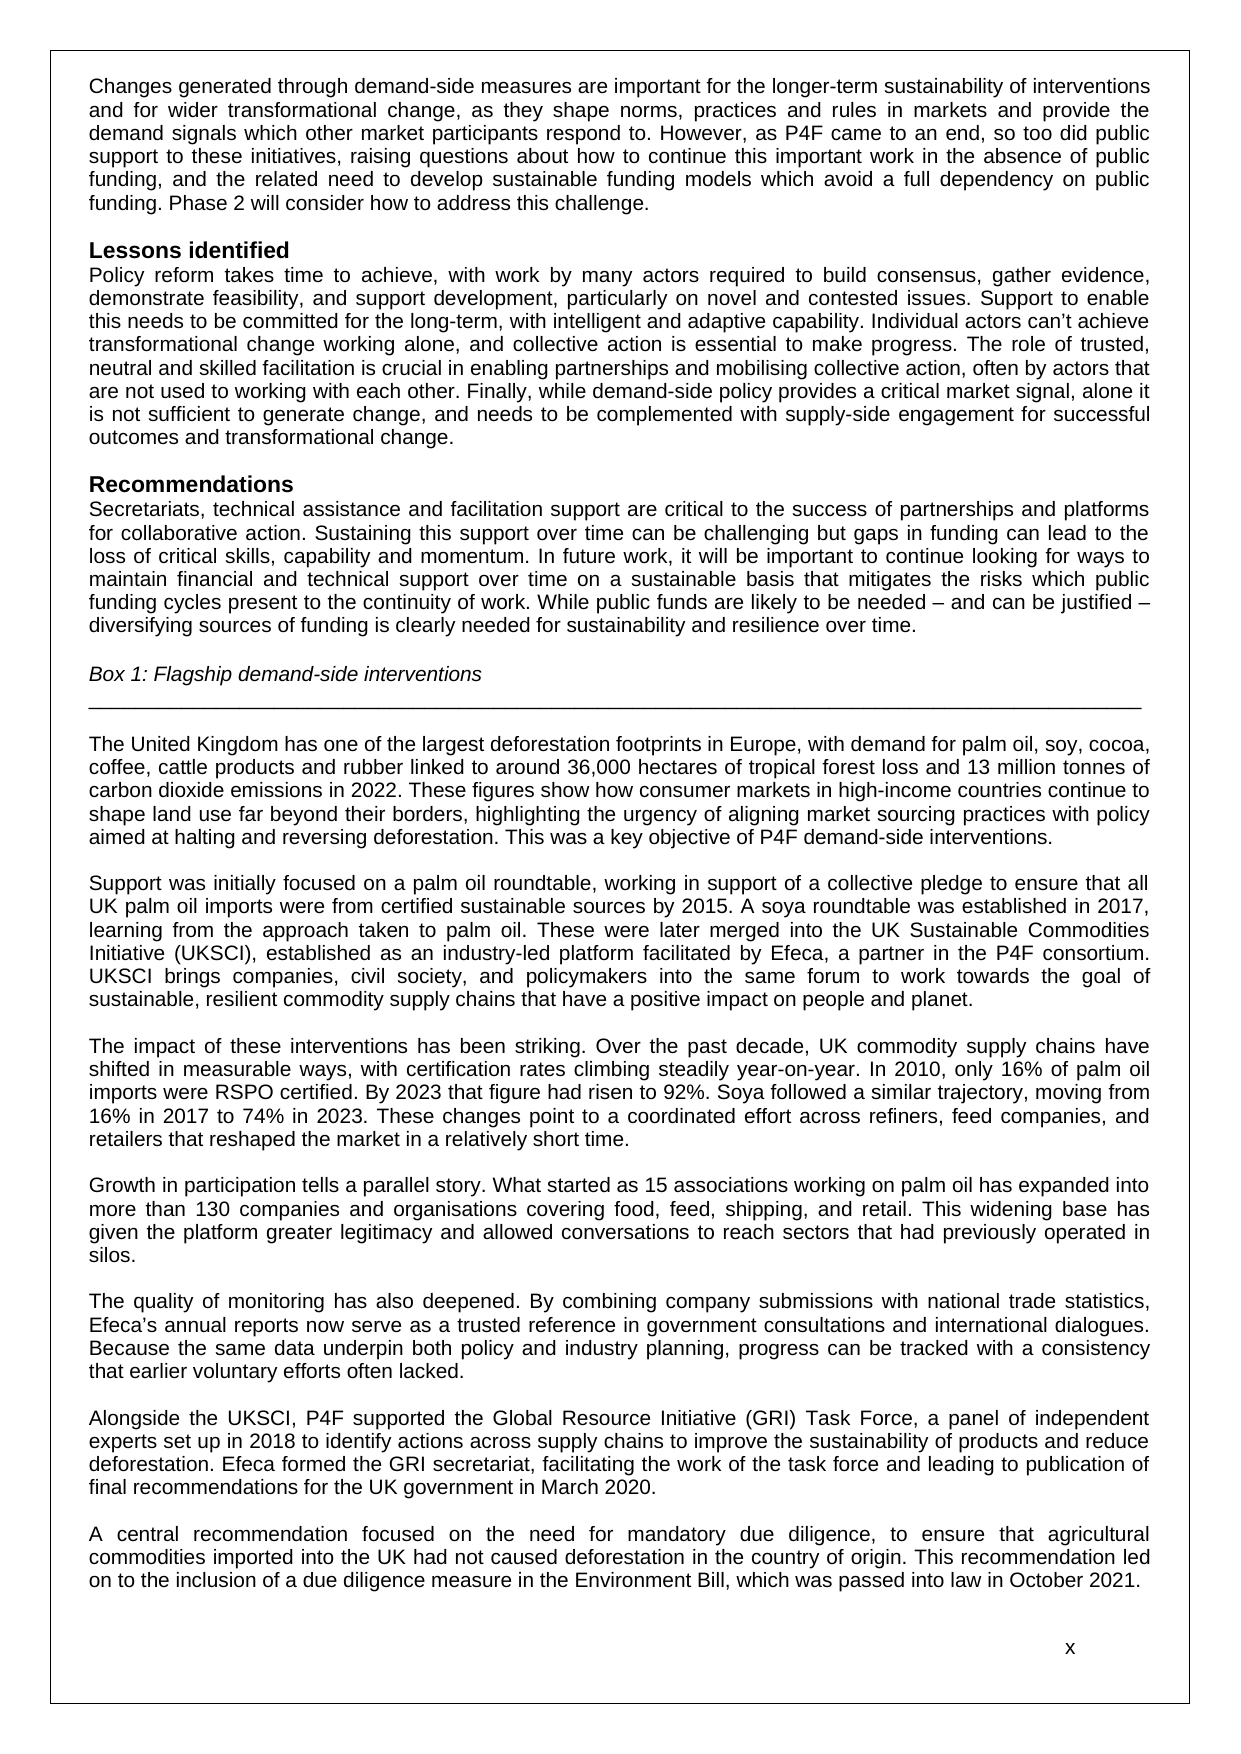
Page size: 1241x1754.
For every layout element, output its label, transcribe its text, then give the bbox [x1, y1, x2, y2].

text Changes generated through demand-side measures are important for the longer-term sustainability of interventions and for wider transformational change, as they shape norms, practices and rules in markets and provide the demand signals which other market participants respond to. However, as P4F came to an end, so too did public support to these initiatives, raising questions about how to continue this important work in the absence of public funding, and the related need to develop sustainable funding models which avoid a full dependency on public funding. Phase 2 will consider how to address this challenge. [89, 75, 1152, 214]
text Support was initially focused on a palm oil roundtable, working in support of a collective pledge to ensure that all UK palm oil imports were from certified sustainable sources by 2015. A soya roundtable was established in 2017, learning from the approach taken to palm oil. These were later merged into the UK Sustainable Commodities Initiative (UKSCI), established as an industry-led platform facilitated by Efeca, a partner in the P4F consortium. UKSCI brings companies, civil society, and policymakers into the same forum to work towards the goal of sustainable, resilient commodity supply chains that have a positive impact on people and planet. [89, 872, 1152, 1011]
text Secretariats, technical assistance and facilitation support are critical to the success of partnerships and platforms for collaborative action. Sustaining this support over time can be challenging but gaps in funding can lead to the loss of critical skills, capability and momentum. In future work, it will be important to continue looking for ways to maintain financial and technical support over time on a sustainable basis that mitigates the risks which public funding cycles present to the continuity of work. While public funds are likely to be needed – and can be justified – diversifying sources of funding is clearly needed for sustainability and resilience over time. [89, 498, 1152, 637]
text Policy reform takes time to achieve, with work by many actors required to build consensus, gather evidence, demonstrate feasibility, and support development, particularly on novel and contested issues. Support to enable this needs to be committed for the long-term, with intelligent and adaptive capability. Individual actors can’t achieve transformational change working alone, and collective action is essential to make progress. The role of trusted, neutral and skilled facilitation is crucial in enabling partnerships and mobilising collective action, often by actors that are not used to working with each other. Finally, while demand-side policy provides a critical market signal, alone it is not sufficient to generate change, and needs to be complemented with supply-side engagement for successful outcomes and transformational change. [89, 263, 1152, 449]
text ___________________________________________________________________________________________ [89, 686, 1152, 709]
text A central recommendation focused on the need for mandatory due diligence, to ensure that agricultural commodities imported into the UK had not caused deforestation in the country of origin. This recommendation led on to the inclusion of a due diligence measure in the Environment Bill, which was passed into law in October 2021. [89, 1522, 1152, 1592]
text Lessons identified [89, 237, 1152, 263]
text Box 1: Flagship demand-side interventions [89, 663, 1152, 686]
text The quality of monitoring has also deepened. By combining company submissions with national trade statistics, Efeca’s annual reports now serve as a trusted reference in government consultations and international dialogues. Because the same data underpin both policy and industry planning, progress can be tracked with a consistency that earlier voluntary efforts often lacked. [89, 1290, 1152, 1383]
text The United Kingdom has one of the largest deforestation footprints in Europe, with demand for palm oil, soy, cocoa, coffee, cattle products and rubber linked to around 36,000 hectares of tropical forest loss and 13 million tonnes of carbon dioxide emissions in 2022. These figures show how consumer markets in high-income countries continue to shape land use far beyond their borders, highlighting the urgency of aligning market sourcing practices with policy aimed at halting and reversing deforestation. This was a key objective of P4F demand-side interventions. [89, 732, 1152, 849]
text Alongside the UKSCI, P4F supported the Global Resource Initiative (GRI) Task Force, a panel of independent experts set up in 2018 to identify actions across supply chains to improve the sustainability of products and reduce deforestation. Efeca formed the GRI secretariat, facilitating the work of the task force and leading to publication of final recommendations for the UK government in March 2020. [89, 1406, 1152, 1499]
text Recommendations [89, 472, 1152, 498]
text Growth in participation tells a parallel story. What started as 15 associations working on palm oil has expanded into more than 130 companies and organisations covering food, feed, shipping, and retail. This widening base has given the platform greater legitimacy and allowed conversations to reach sectors that had previously operated in silos. [89, 1174, 1152, 1267]
text The impact of these interventions has been striking. Over the past decade, UK commodity supply chains have shifted in measurable ways, with certification rates climbing steadily year-on-year. In 2010, only 16% of palm oil imports were RSPO certified. By 2023 that figure had risen to 92%. Soya followed a similar trajectory, moving from 16% in 2017 to 74% in 2023. These changes point to a coordinated effort across refiners, feed companies, and retailers that reshaped the market in a relatively short time. [89, 1034, 1152, 1151]
